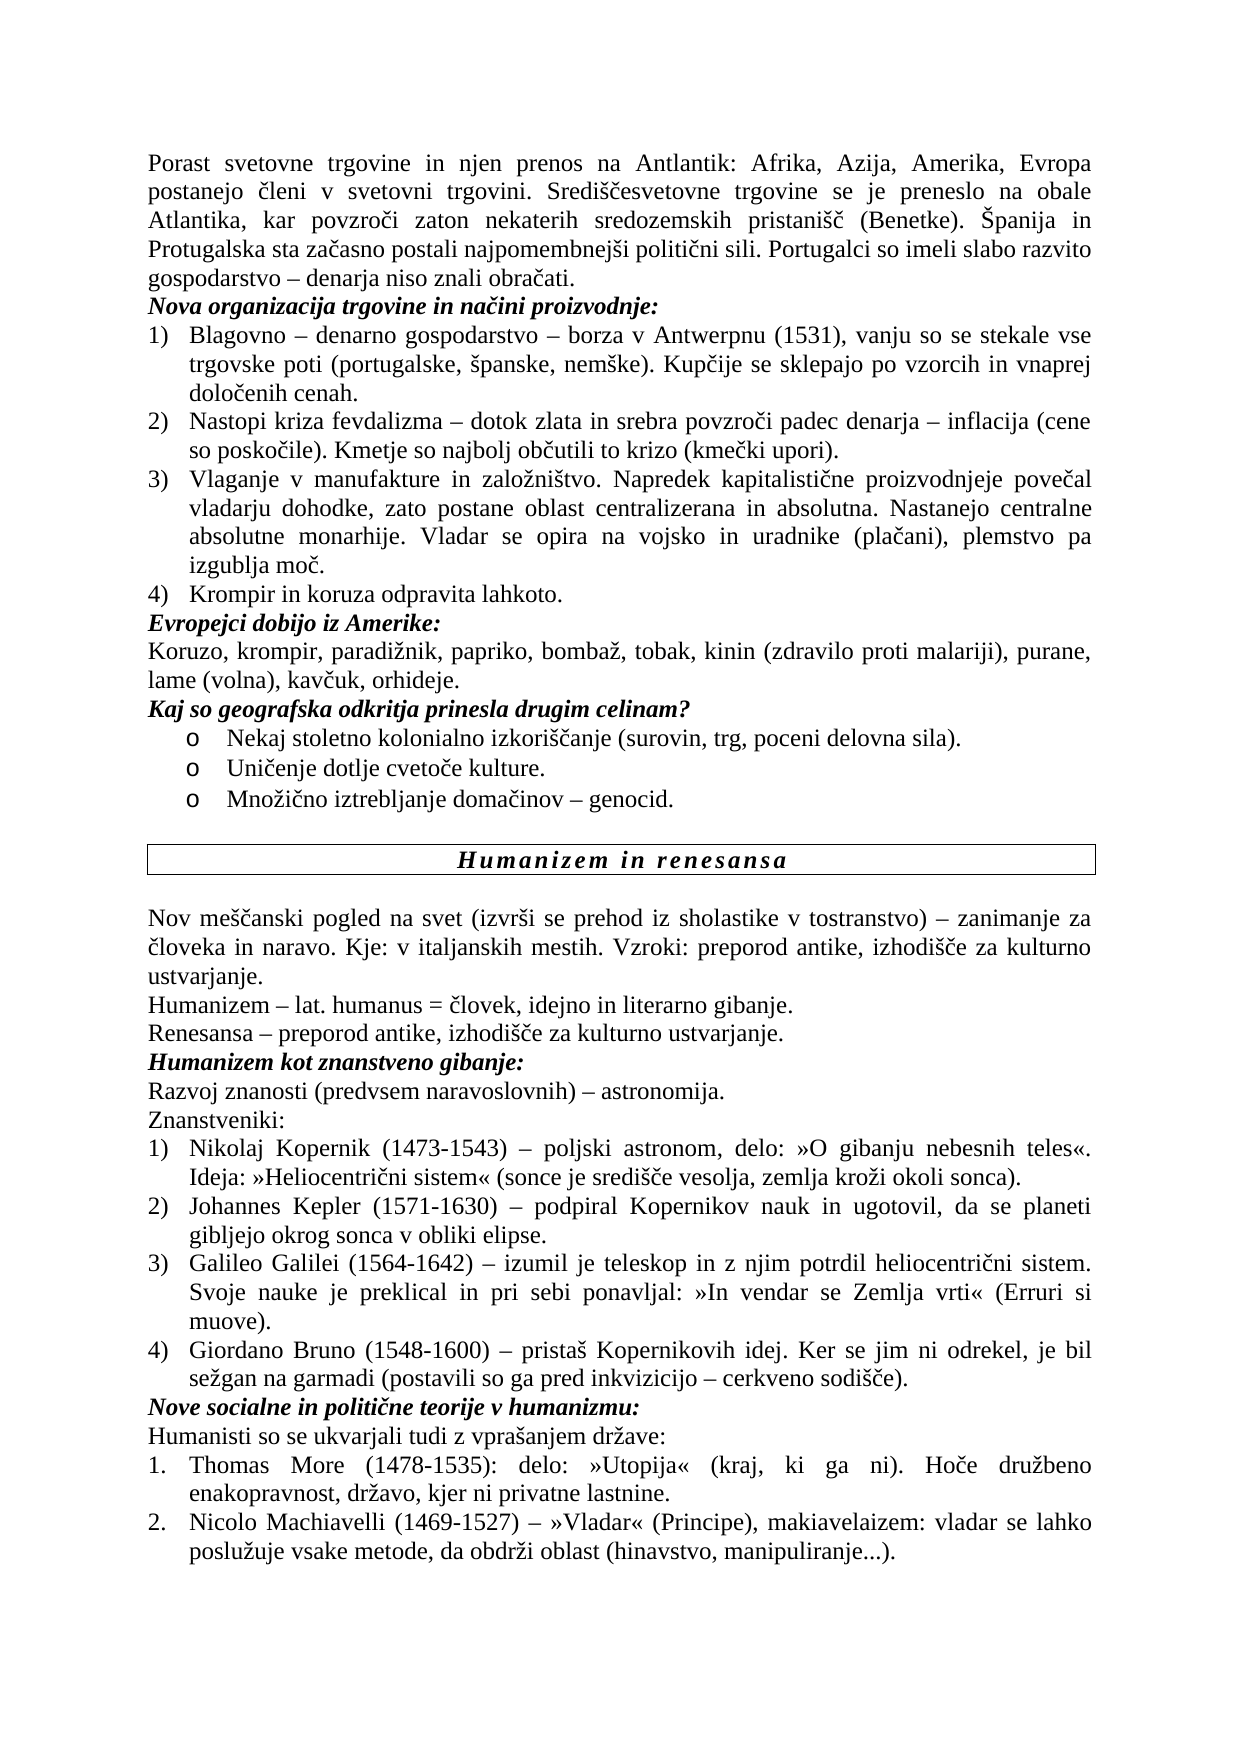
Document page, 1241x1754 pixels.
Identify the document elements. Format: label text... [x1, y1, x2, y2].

list Blagovno – denarno gospodarstvo – borza v Antwerpnu (1531), vanju so se stekale vse trgovske poti (portugalske, španske, nemške). Kupčije se sklepajo po vzorcih in vnaprej določenih cenah. [148, 320, 1093, 406]
list Nastopi kriza fevdalizma – dotok zlata in srebra povzroči padec denarja – inflacija (cene so poskočile). Kmetje so najbolj občutili to krizo (kmečki upori). [148, 406, 1093, 464]
list Galileo Galilei (1564-1642) – izumil je teleskop in z njim potrdil heliocentrični sistem. Svoje nauke je preklical in pri sebi ponavljal: »In vendar se Zemlja vrti« (Erruri si muove). [148, 1248, 1093, 1335]
text Nova organizacija trgovine in načini proizvodnje: [148, 291, 1093, 320]
list Množično iztrebljanje domačinov – genocid. [185, 784, 1093, 815]
text Kaj so geografska odkritja prinesla drugim celinam? [148, 694, 1093, 723]
text Razvoj znanosti (predvsem naravoslovnih) – astronomija. [148, 1076, 1093, 1105]
text Koruzo, krompir, paradižnik, papriko, bombaž, tobak, kinin (zdravilo proti malariji), purane, lame (volna), kavčuk, orhideje. [148, 636, 1093, 694]
list Johannes Kepler (1571-1630) – podpiral Kopernikov nauk in ugotovil, da se planeti gibljejo okrog sonca v obliki elipse. [148, 1191, 1093, 1248]
list Uničenje dotlje cvetoče kulture. [185, 753, 1093, 784]
text Humanizem kot znanstveno gibanje: [148, 1047, 1093, 1076]
list Nekaj stoletno kolonialno izkoriščanje (surovin, trg, poceni delovna sila). [185, 723, 1093, 753]
table_header Humanizem in renesansa [148, 845, 1095, 874]
text Evropejci dobijo iz Amerike: [148, 608, 1093, 636]
text Humanizem – lat. humanus = človek, idejno in literarno gibanje. [148, 990, 1093, 1018]
list Nicolo Machiavelli (1469-1527) – »Vladar« (Principe), makiavelaizem: vladar se lahko poslužuje vsake metode, da obdrži oblast (hinavstvo, manipuliranje...). [148, 1507, 1093, 1565]
text Znanstveniki: [148, 1105, 1093, 1133]
list Krompir in koruza odpravita lahkoto. [148, 579, 1093, 608]
list Nikolaj Kopernik (1473-1543) – poljski astronom, delo: »O gibanju nebesnih teles«. Ideja: »Heliocentrični sistem« (sonce je središče vesolja, zemlja kroži okoli sonca). [148, 1133, 1093, 1191]
text Porast svetovne trgovine in njen prenos na Antlantik: Afrika, Azija, Amerika, Evropa postanejo členi v svetovni trgovini. Središčesvetovne trgovine se je preneslo na obale Atlantika, kar povzroči zaton nekaterih sredozemskih pristanišč (Benetke). Španija in Protugalska sta začasno postali najpomembnejši politični sili. Portugalci so imeli slabo razvito gospodarstvo – denarja niso znali obračati. [148, 148, 1093, 291]
list Thomas More (1478-1535): delo: »Utopija« (kraj, ki ga ni). Hoče družbeno enakopravnost, državo, kjer ni privatne lastnine. [148, 1450, 1093, 1507]
text Renesansa – preporod antike, izhodišče za kulturno ustvarjanje. [148, 1018, 1093, 1047]
text Nove socialne in politične teorije v humanizmu: [148, 1392, 1093, 1421]
text Nov meščanski pogled na svet (izvrši se prehod iz sholastike v tostranstvo) – zanimanje za človeka in naravo. Kje: v italjanskih mestih. Vzroki: preporod antike, izhodišče za kulturno ustvarjanje. [148, 903, 1093, 990]
text Humanisti so se ukvarjali tudi z vprašanjem države: [148, 1421, 1093, 1450]
list Giordano Bruno (1548-1600) – pristaš Kopernikovih idej. Ker se jim ni odrekel, je bil sežgan na garmadi (postavili so ga pred inkvizicijo – cerkveno sodišče). [148, 1335, 1093, 1392]
list Vlaganje v manufakture in založništvo. Napredek kapitalistične proizvodnjeje povečal vladarju dohodke, zato postane oblast centralizerana in absolutna. Nastanejo centralne absolutne monarhije. Vladar se opira na vojsko in uradnike (plačani), plemstvo pa izgublja moč. [148, 464, 1093, 579]
